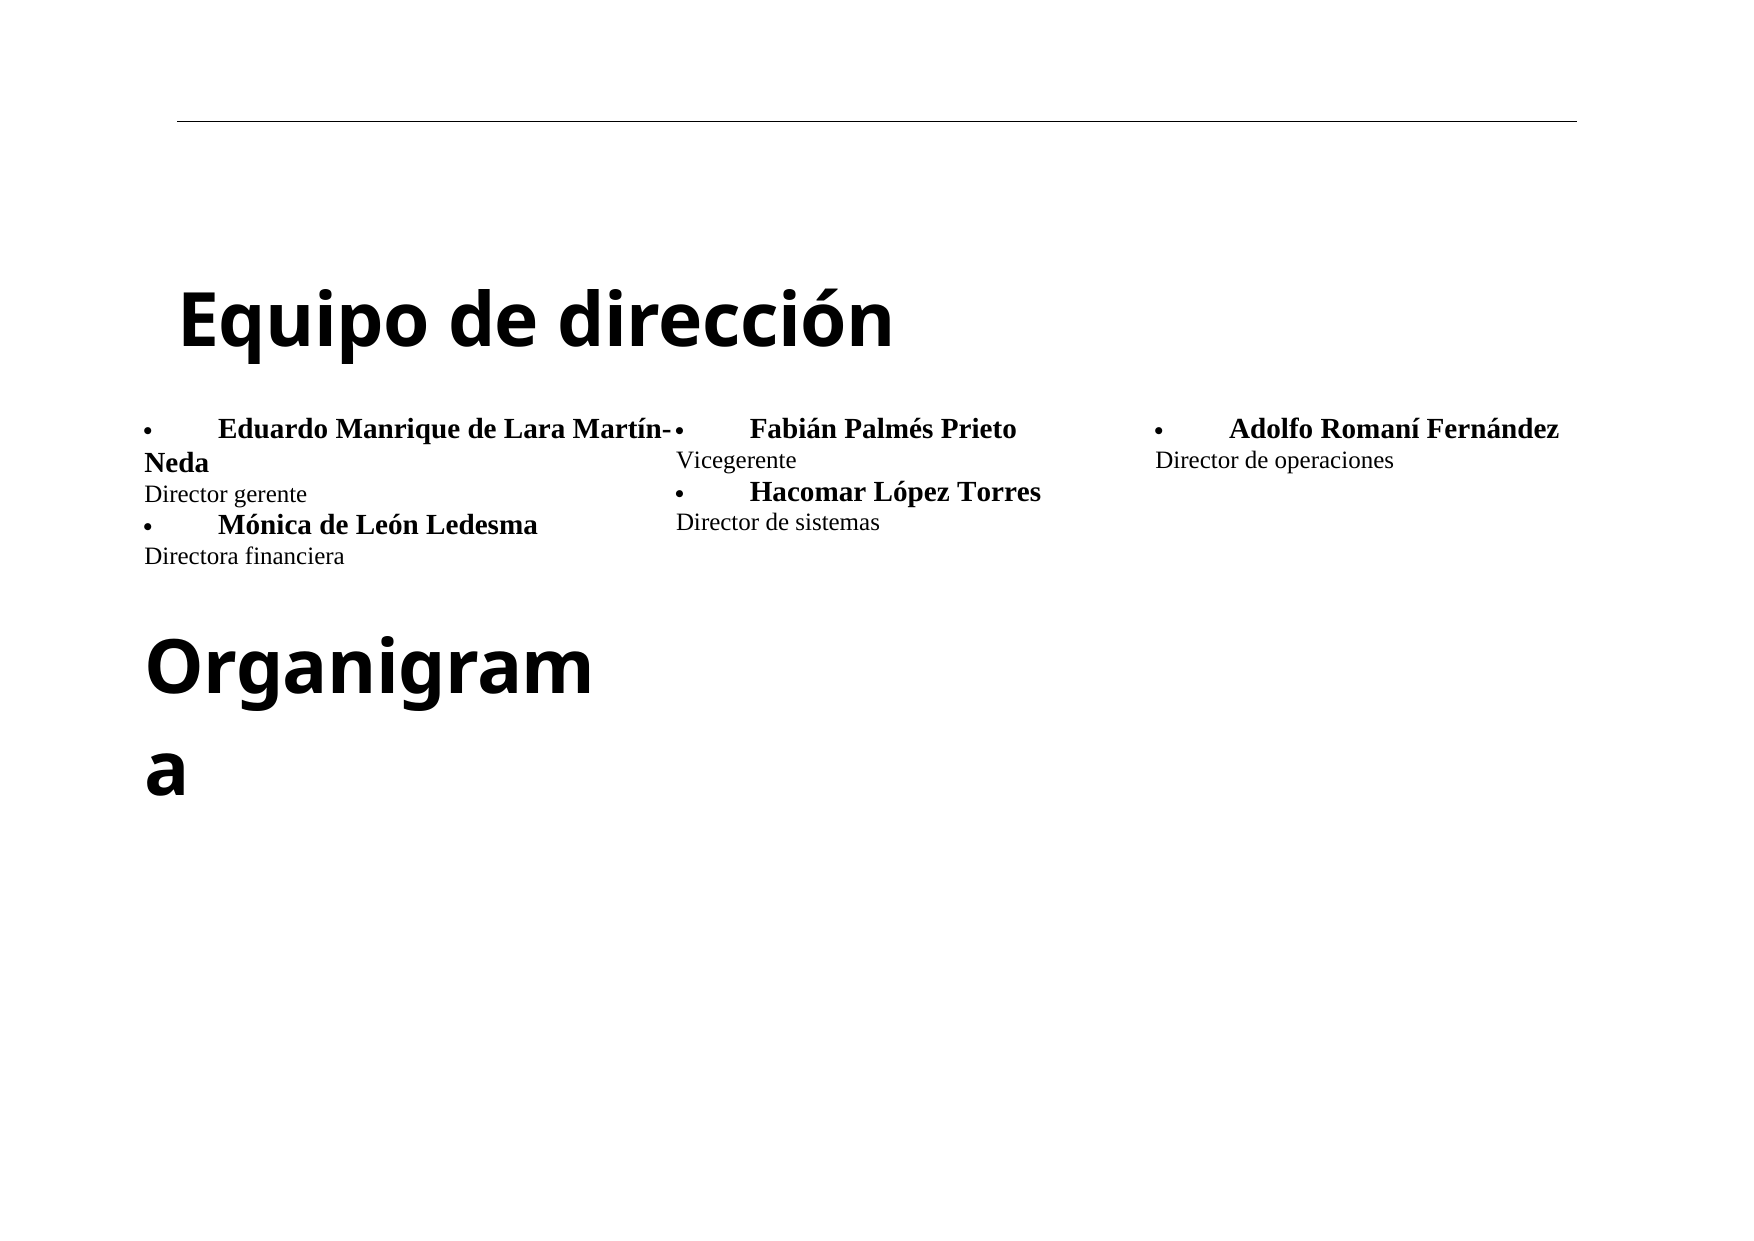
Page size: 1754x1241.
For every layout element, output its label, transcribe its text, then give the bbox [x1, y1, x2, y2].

table_header Eduardo Manrique de Lara Martín-Neda Director gerente Mónica de León Ledesma Directora financiera [133, 388, 664, 594]
table_cell [1577, 594, 1623, 837]
text Equipo de dirección [177, 263, 1577, 368]
table_header Fabián Palmés Prieto Vicegerente Hacomar López Torres Director de sistemas [665, 388, 1144, 594]
table_cell [1097, 594, 1577, 837]
table_cell Organigrama [133, 594, 618, 837]
table_cell [618, 594, 1097, 837]
table_header Adolfo Romaní Fernández Director de operaciones [1144, 388, 1623, 594]
